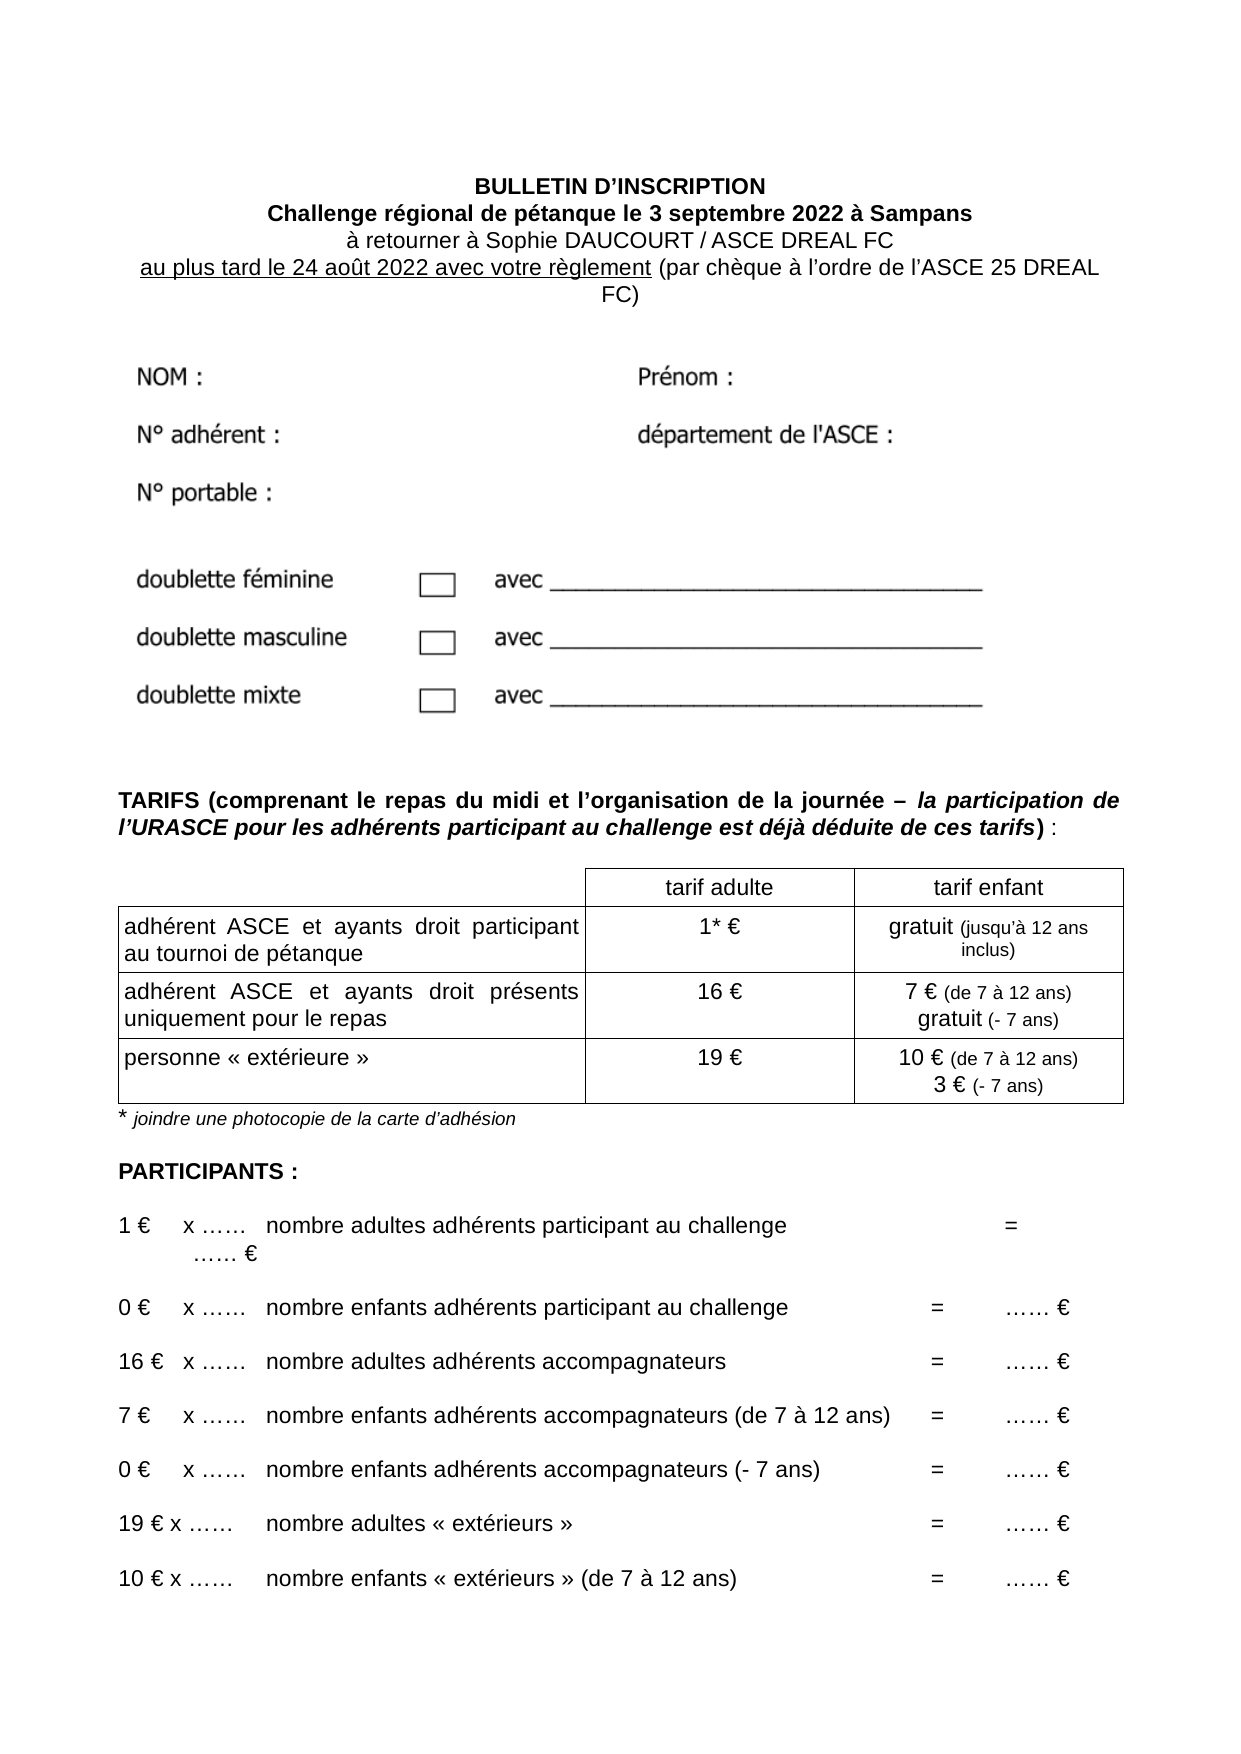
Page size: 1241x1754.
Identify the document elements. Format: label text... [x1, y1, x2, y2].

table_header tarif adulte [586, 869, 854, 906]
text PARTICIPANTS : [118, 1158, 1122, 1185]
table_cell 10 € (de 7 à 12 ans) 3 € (- 7 ans) [855, 1039, 1123, 1103]
picture [118, 334, 1123, 760]
table_cell 7 € (de 7 à 12 ans) gratuit (- 7 ans) [855, 973, 1123, 1038]
table_cell 1* € [586, 907, 854, 972]
text au plus tard le 24 août 2022 avec votre règlement (par chèque à l’ordre de l’ASCE 25 DREAL FC) [118, 253, 1122, 308]
text 19 € x …… nombre adultes « extérieurs » = …… € [118, 1510, 1122, 1537]
table_cell 19 € [586, 1039, 854, 1103]
text TARIFS (comprenant le repas du midi et l’organisation de la journée – la participation de l’URASCE pour les adhérents participant au challenge est déjà déduite de ces tarifs) : [118, 786, 1122, 840]
table_cell adhérent ASCE et ayants droit présents uniquement pour le repas [119, 973, 585, 1038]
text BULLETIN D’INSCRIPTION [118, 172, 1122, 199]
table_cell 16 € [586, 973, 854, 1038]
text 16 € x …… nombre adultes adhérents accompagnateurs = …… € [118, 1347, 1122, 1374]
table_cell gratuit (jusqu’à 12 ans inclus) [855, 907, 1123, 972]
table_cell adhérent ASCE et ayants droit participant au tournoi de pétanque [119, 907, 585, 972]
table_cell personne « extérieure » [119, 1039, 585, 1103]
text 7 € x …… nombre enfants adhérents accompagnateurs (de 7 à 12 ans) = …… € [118, 1401, 1122, 1428]
text * joindre une photocopie de la carte d’adhésion [118, 1104, 1122, 1131]
text Challenge régional de pétanque le 3 septembre 2022 à Sampans [118, 199, 1122, 226]
text 10 € x …… nombre enfants « extérieurs » (de 7 à 12 ans) = …… € [118, 1564, 1122, 1591]
text 0 € x …… nombre enfants adhérents accompagnateurs (- 7 ans) = …… € [118, 1456, 1122, 1483]
table_header tarif enfant [855, 869, 1123, 906]
text 0 € x …… nombre enfants adhérents participant au challenge = …… € [118, 1293, 1122, 1320]
table_header [118, 868, 585, 906]
text 1 € x …… nombre adultes adhérents participant au challenge = …… € [118, 1212, 1122, 1266]
text à retourner à Sophie DAUCOURT / ASCE DREAL FC [118, 226, 1122, 253]
